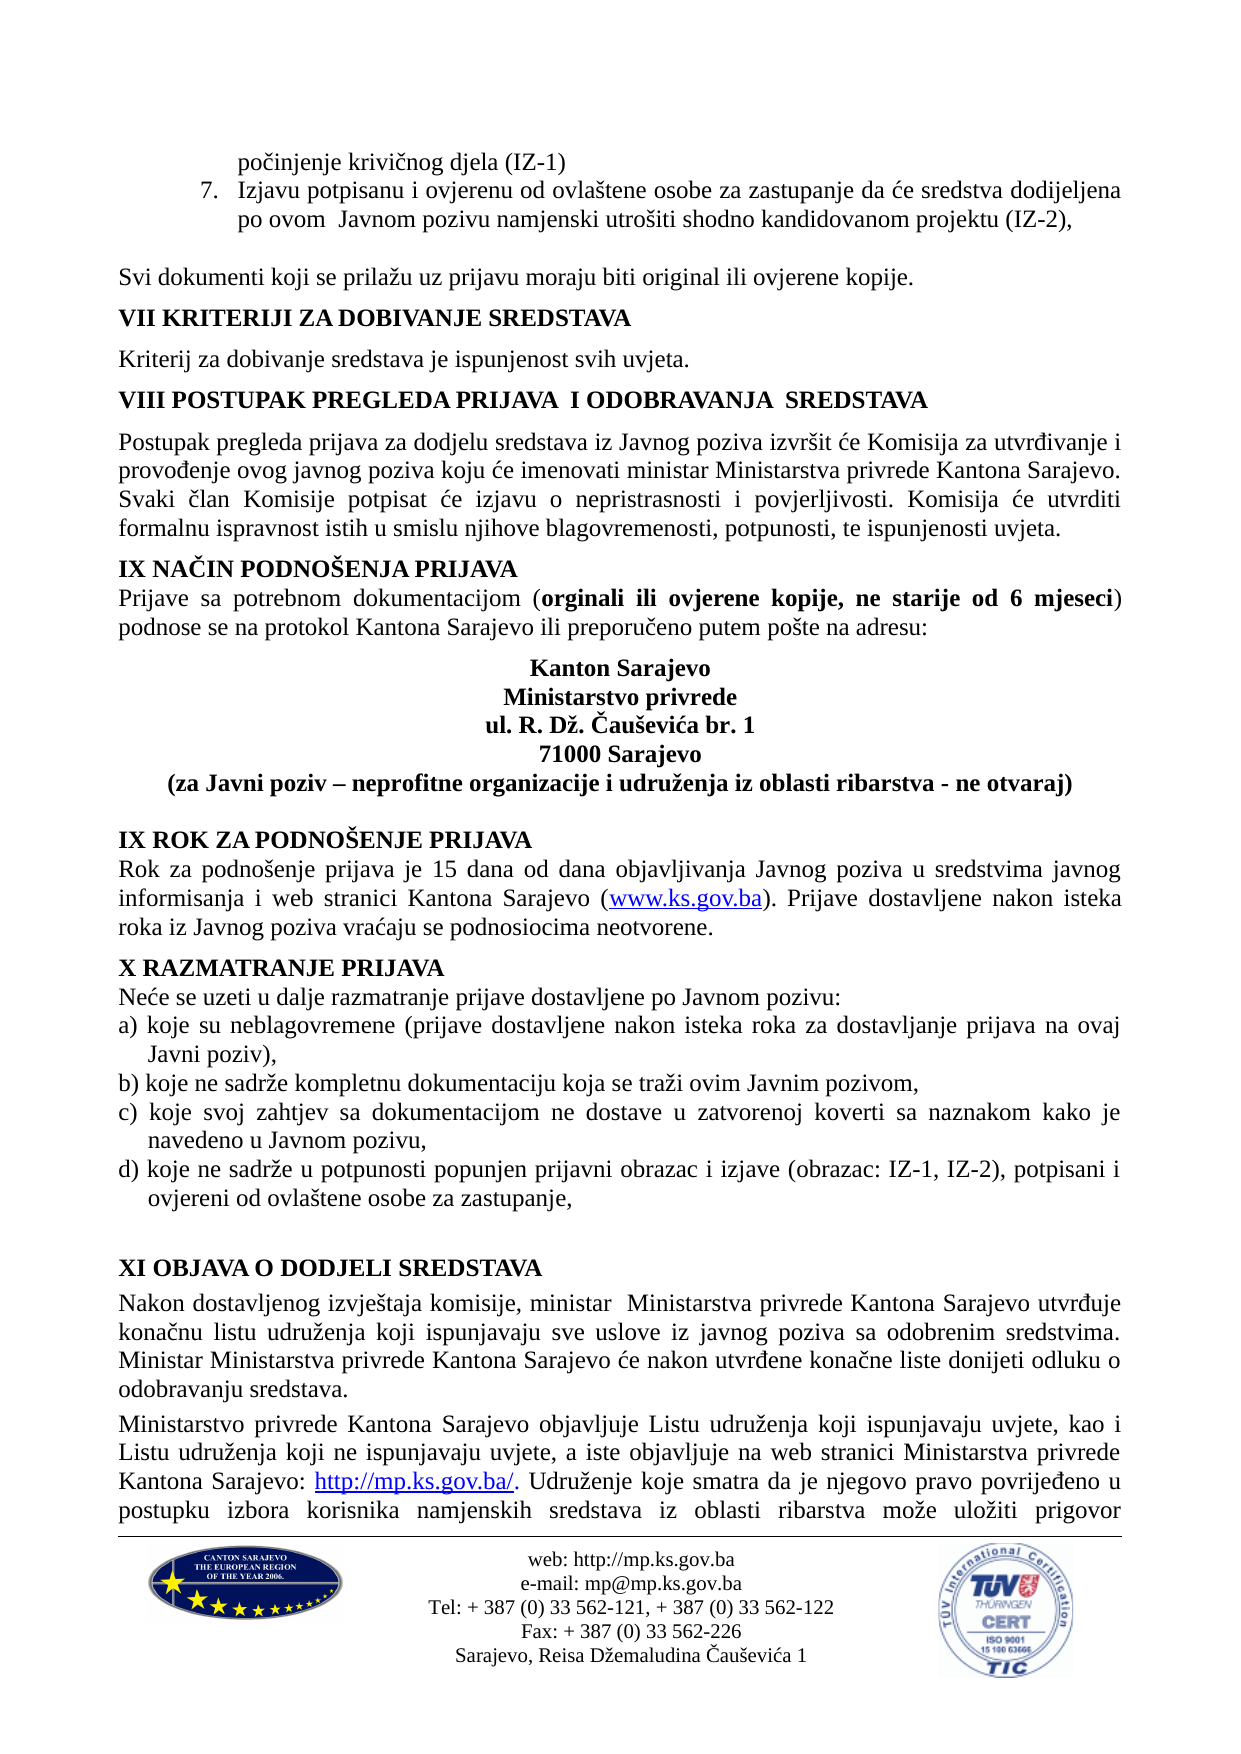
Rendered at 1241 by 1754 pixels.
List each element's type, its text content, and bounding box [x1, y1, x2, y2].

text 71000 Sarajevo [118, 739, 1122, 768]
text X RAZMATRANJE PRIJAVA [118, 953, 1122, 982]
text c) koje svoj zahtjev sa dokumentacijom ne dostave u zatvorenoj koverti sa naznakom kako je navedeno u Javnom pozivu, [118, 1097, 1122, 1154]
text Svi dokumenti koji se prilažu uz prijavu moraju biti original ili ovjerene kopije. [118, 262, 1122, 291]
text VIII POSTUPAK PREGLEDA PRIJAVA I ODOBRAVANJA SREDSTAVA [118, 386, 1122, 414]
text Ministarstvo privrede Kantona Sarajevo objavljuje Listu udruženja koji ispunjavaju uvjete, kao i Listu udruženja koji ne ispunjavaju uvjete, a iste objavljuje na web stranici Ministarstva privrede Kantona Sarajevo: http://mp.ks.gov.ba/. Udruženje koje smatra da je njegovo pravo povrijeđeno u postupku izbora korisnika namjenskih sredstava iz oblasti ribarstva može uložiti prigovor [118, 1409, 1122, 1524]
text Rok za podnošenje prijava je 15 dana od dana objavljivanja Javnog poziva u sredstvima javnog informisanja i web stranici Kantona Sarajevo (www.ks.gov.ba). Prijave dostavljene nakon isteka roka iz Javnog poziva vraćaju se podnosiocima neotvorene. [118, 854, 1122, 941]
text Kanton Sarajevo [118, 653, 1122, 682]
text b) koje ne sadrže kompletnu dokumentaciju koja se traži ovim Javnim pozivom, [118, 1068, 1122, 1097]
text Kriterij za dobivanje sredstava je ispunjenost svih uvjeta. [118, 344, 1122, 373]
text (za Javni poziv – neprofitne organizacije i udruženja iz oblasti ribarstva - ne otvaraj) [118, 768, 1122, 797]
list Izjavu potpisanu i ovjerenu od ovlaštene osobe za zastupanje da će sredstva dodijeljena po ovom Javnom pozivu namjenski utrošiti shodno kandidovanom projektu (IZ-2), [200, 176, 1122, 233]
text ul. R. Dž. Čauševića br. 1 [118, 711, 1122, 739]
text IX ROK ZA PODNOŠENJE PRIJAVA [118, 826, 1122, 854]
list počinjenje krivičnog djela (IZ-1) [200, 147, 1122, 176]
text Prijave sa potrebnom dokumentacijom (orginali ili ovjerene kopije, ne starije od 6 mjeseci) podnose se na protokol Kantona Sarajevo ili preporučeno putem pošte na adresu: [118, 583, 1122, 641]
text Ministarstvo privrede [118, 682, 1122, 711]
text d) koje ne sadrže u potpunosti popunjen prijavni obrazac i izjave (obrazac: IZ-1, IZ-2), potpisani i ovjereni od ovlaštene osobe za zastupanje, [118, 1154, 1122, 1212]
picture [146, 1543, 345, 1623]
text Postupak pregleda prijava za dodjelu sredstava iz Javnog poziva izvršit će Komisija za utvrđivanje i provođenje ovog javnog poziva koju će imenovati ministar Ministarstva privrede Kantona Sarajevo. Svaki član Komisije potpisat će izjavu o nepristrasnosti i povjerljivosti. Komisija će utvrditi formalnu ispravnost istih u smislu njihove blagovremenosti, potpunosti, te ispunjenosti uvjeta. [118, 427, 1122, 542]
text a) koje su neblagovremene (prijave dostavljene nakon isteka roka za dostavljanje prijava na ovaj Javni poziv), [118, 1011, 1122, 1068]
text VII KRITERIJI ZA DOBIVANJE SREDSTAVA [118, 303, 1122, 332]
picture [938, 1543, 1074, 1678]
text Neće se uzeti u dalje razmatranje prijave dostavljene po Javnom pozivu: [118, 982, 1122, 1011]
text XI OBJAVA O DODJELI SREDSTAVA [118, 1253, 1122, 1282]
text Nakon dostavljenog izvještaja komisije, ministar Ministarstva privrede Kantona Sarajevo utvrđuje konačnu listu udruženja koji ispunjavaju sve uslove iz javnog poziva sa odobrenim sredstvima. Ministar Ministarstva privrede Kantona Sarajevo će nakon utvrđene konačne liste donijeti odluku o odobravanju sredstava. [118, 1288, 1122, 1403]
text IX NAČIN PODNOŠENJA PRIJAVA [118, 554, 1122, 583]
